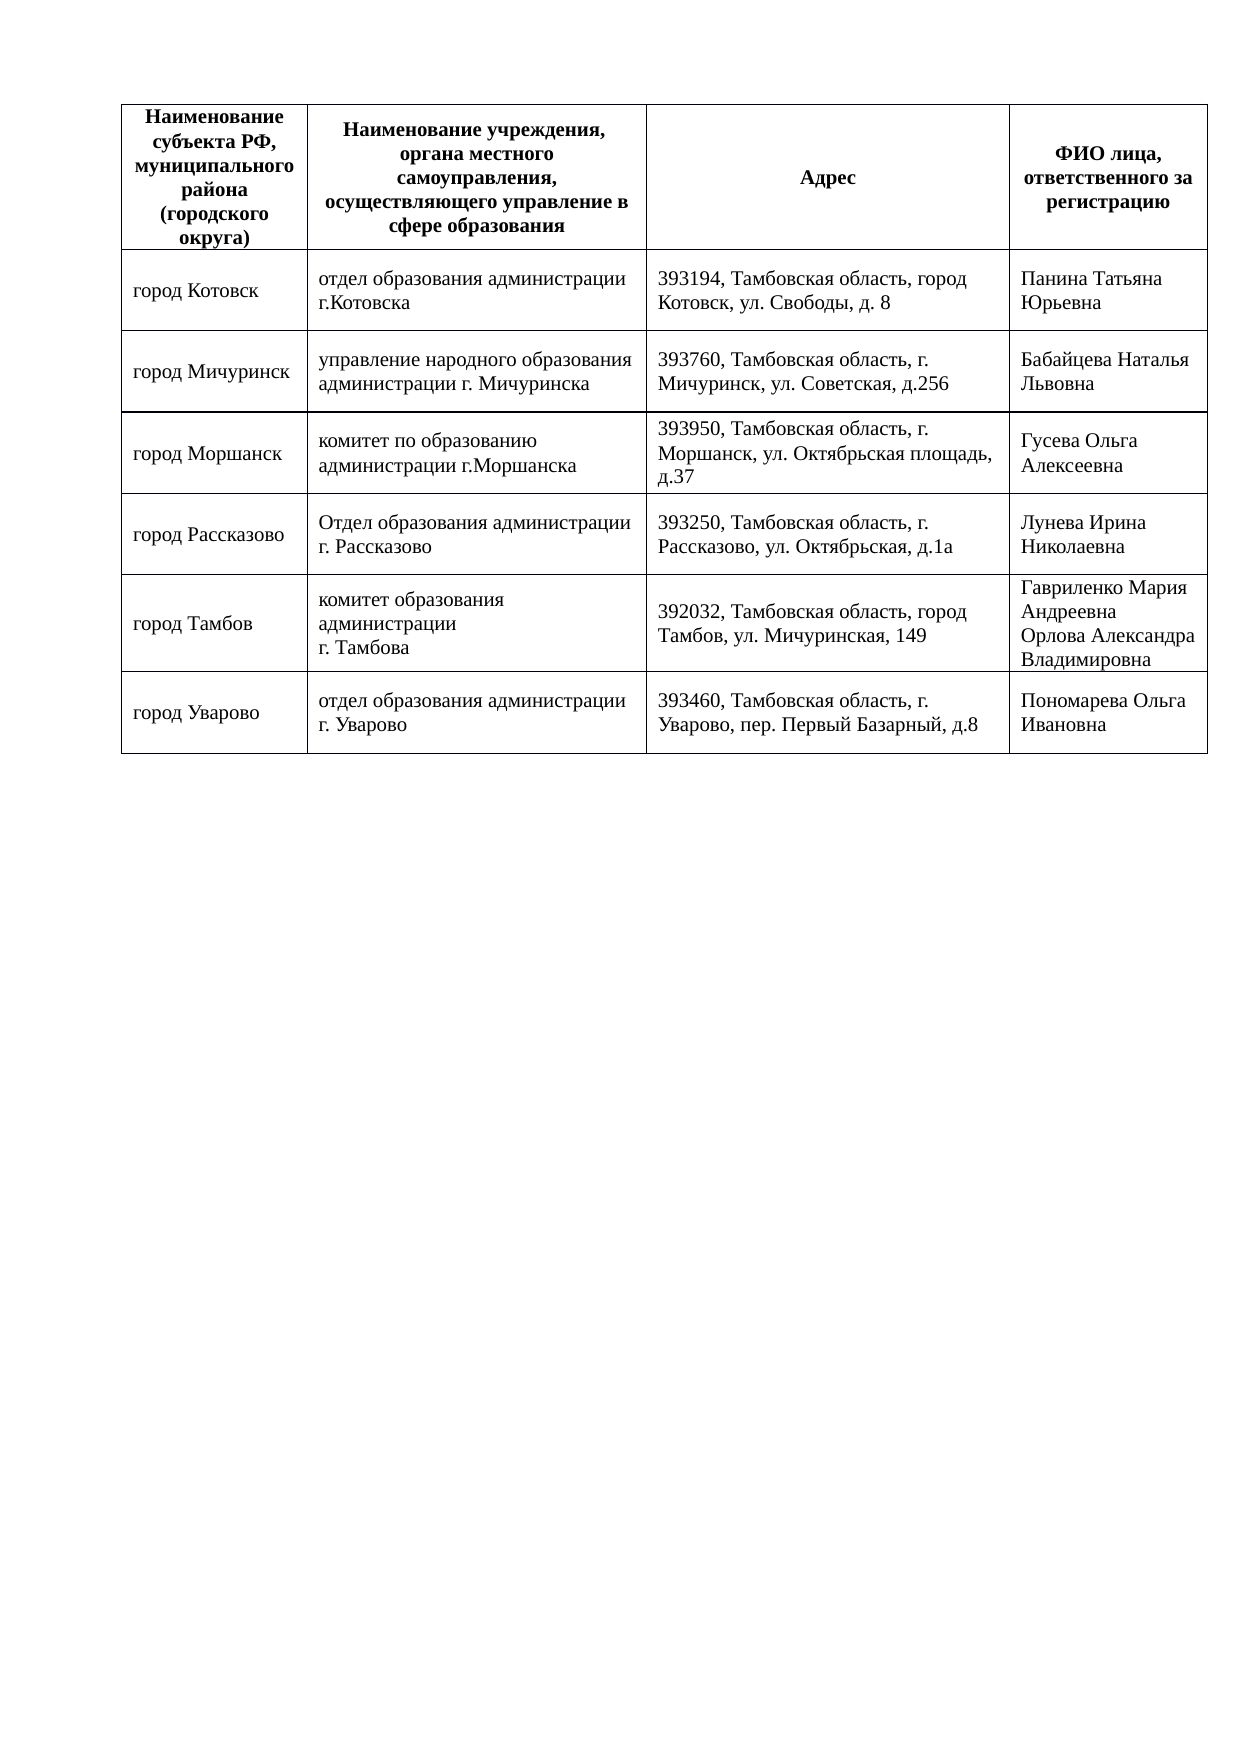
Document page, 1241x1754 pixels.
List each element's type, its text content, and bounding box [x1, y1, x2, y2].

table_header Адрес [647, 105, 1009, 249]
table_cell Гусева Ольга Алексеевна [1010, 413, 1207, 493]
table_cell Отдел образования администрации г. Рассказово [308, 494, 646, 574]
table_cell 393250, Тамбовская область, г. Рассказово, ул. Октябрьская, д.1а [647, 494, 1009, 574]
table_cell город Уварово [122, 672, 307, 752]
table_cell город Моршанск [122, 413, 307, 493]
table_header ФИО лица, ответственного за регистрацию [1010, 105, 1207, 249]
table_cell город Мичуринск [122, 331, 307, 411]
table_cell город Рассказово [122, 494, 307, 574]
table_cell 393194, Тамбовская область, город Котовск, ул. Свободы, д. 8 [647, 250, 1009, 330]
table_header Наименование учреждения, органа местного самоуправления, осуществляющего управление в сфере образования [308, 105, 646, 249]
table_cell комитет образования администрации г. Тамбова [308, 575, 646, 671]
table_cell Бабайцева Наталья Львовна [1010, 331, 1207, 411]
table_cell отдел образования администрации г.Котовска [308, 250, 646, 330]
table_cell Панина Татьяна Юрьевна [1010, 250, 1207, 330]
table_cell отдел образования администрации г. Уварово [308, 672, 646, 752]
table_cell комитет по образованию администрации г.Моршанска [308, 413, 646, 493]
table_cell город Тамбов [122, 575, 307, 671]
table_cell 392032, Тамбовская область, город Тамбов, ул. Мичуринская, 149 [647, 575, 1009, 671]
table_header Наименование субъекта РФ, муниципального района (городского округа) [122, 105, 307, 249]
table_cell Лунева Ирина Николаевна [1010, 494, 1207, 574]
table_cell 393760, Тамбовская область, г. Мичуринск, ул. Советская, д.256 [647, 331, 1009, 411]
table_cell Пономарева Ольга Ивановна [1010, 672, 1207, 752]
table_cell Гавриленко Мария Андреевна Орлова Александра Владимировна [1010, 575, 1207, 671]
table_cell город Котовск [122, 250, 307, 330]
table_cell 393950, Тамбовская область, г. Моршанск, ул. Октябрьская площадь, д.37 [647, 413, 1009, 493]
table_cell управление народного образования администрации г. Мичуринска [308, 331, 646, 411]
table_cell 393460, Тамбовская область, г. Уварово, пер. Первый Базарный, д.8 [647, 672, 1009, 752]
